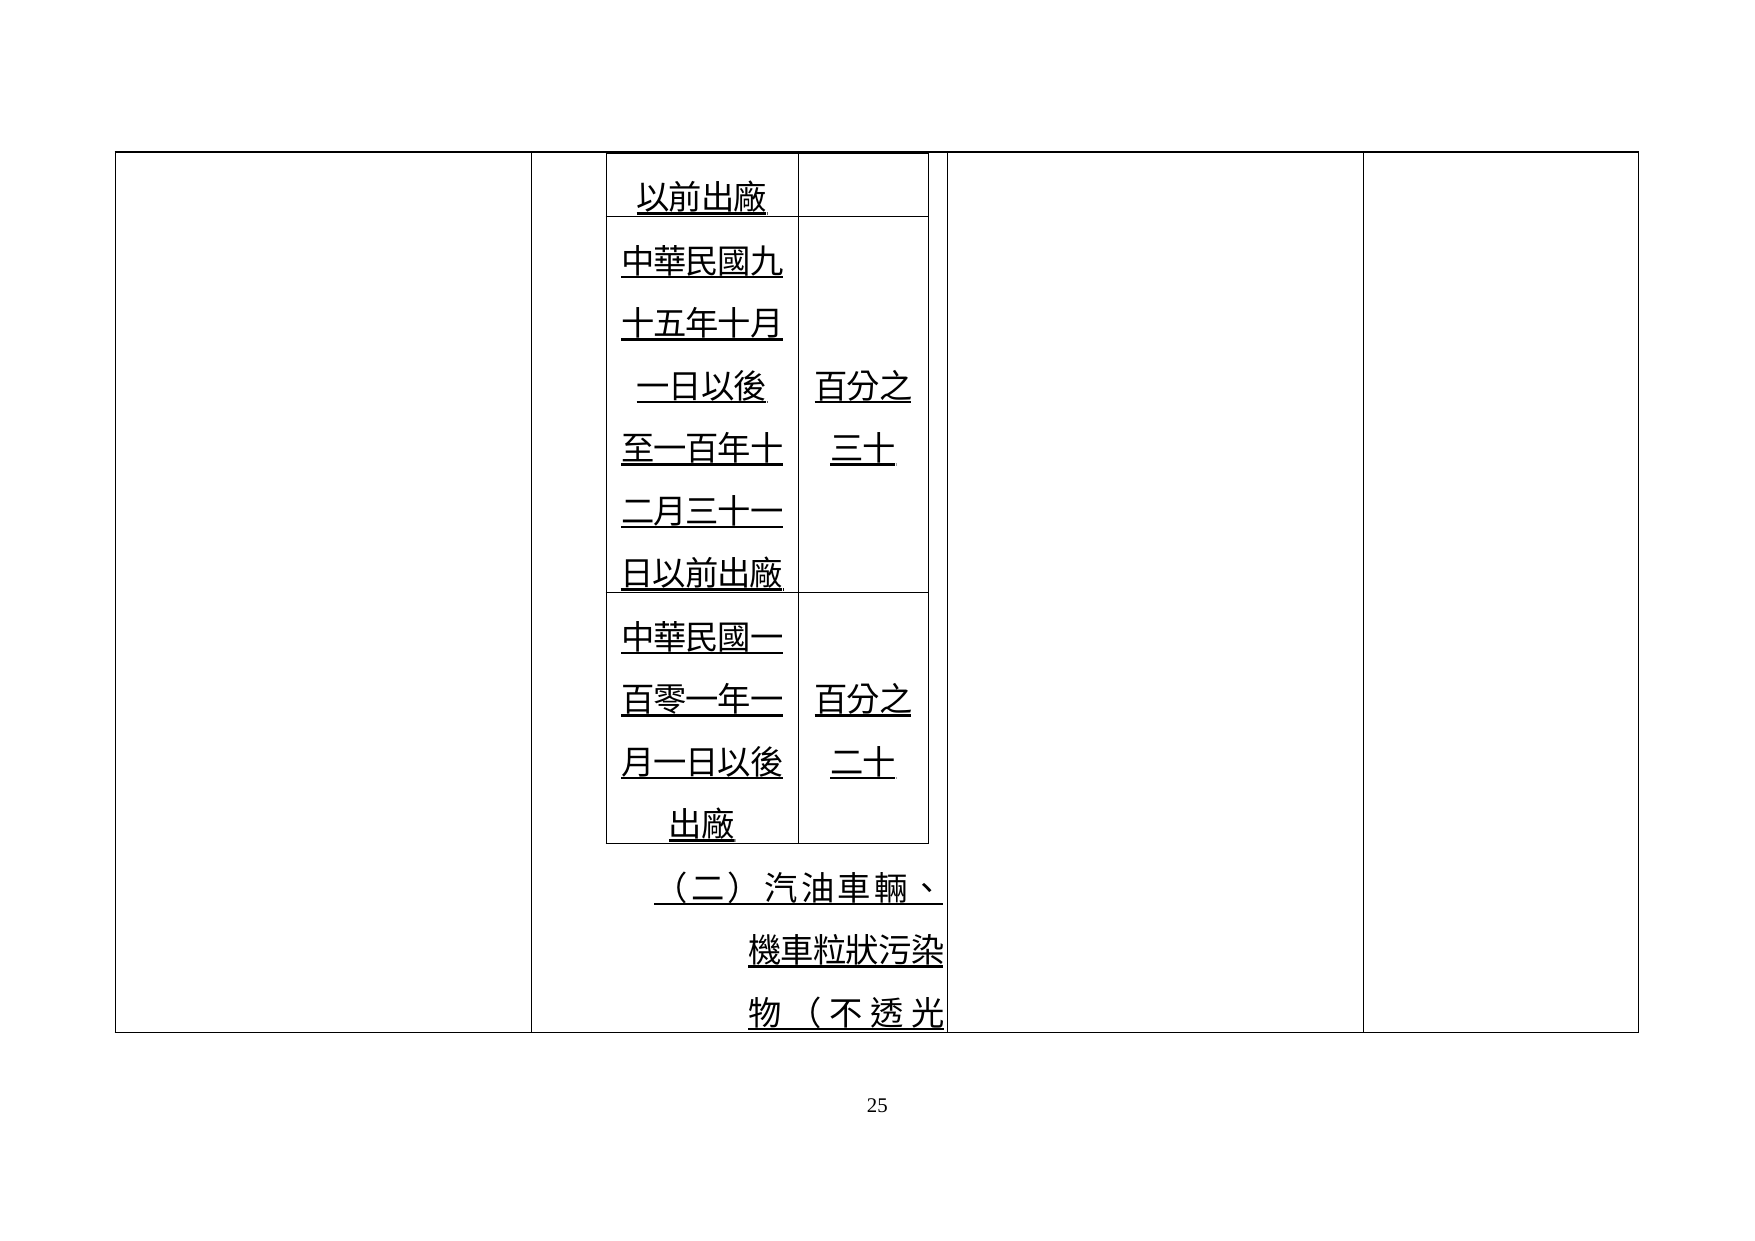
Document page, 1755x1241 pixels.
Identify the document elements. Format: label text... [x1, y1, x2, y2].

table_cell 以前出廠 [607, 154, 798, 216]
table_cell 中華民國一百零一年一月一日以後出廠 [607, 593, 798, 843]
table_cell 中華民國九十五年十月一日以後 至一百年十二月三十一日以前出廠 [607, 217, 798, 592]
table_cell （二）汽油車輛、機車粒狀污染物（不透光 [532, 153, 947, 1032]
table_cell [799, 154, 928, 216]
table_cell 百分之二十 [799, 593, 928, 843]
table_cell [1364, 153, 1638, 1032]
table_cell [948, 153, 1363, 1032]
table_cell [116, 153, 531, 1032]
table_cell 百分之三十 [799, 217, 928, 592]
